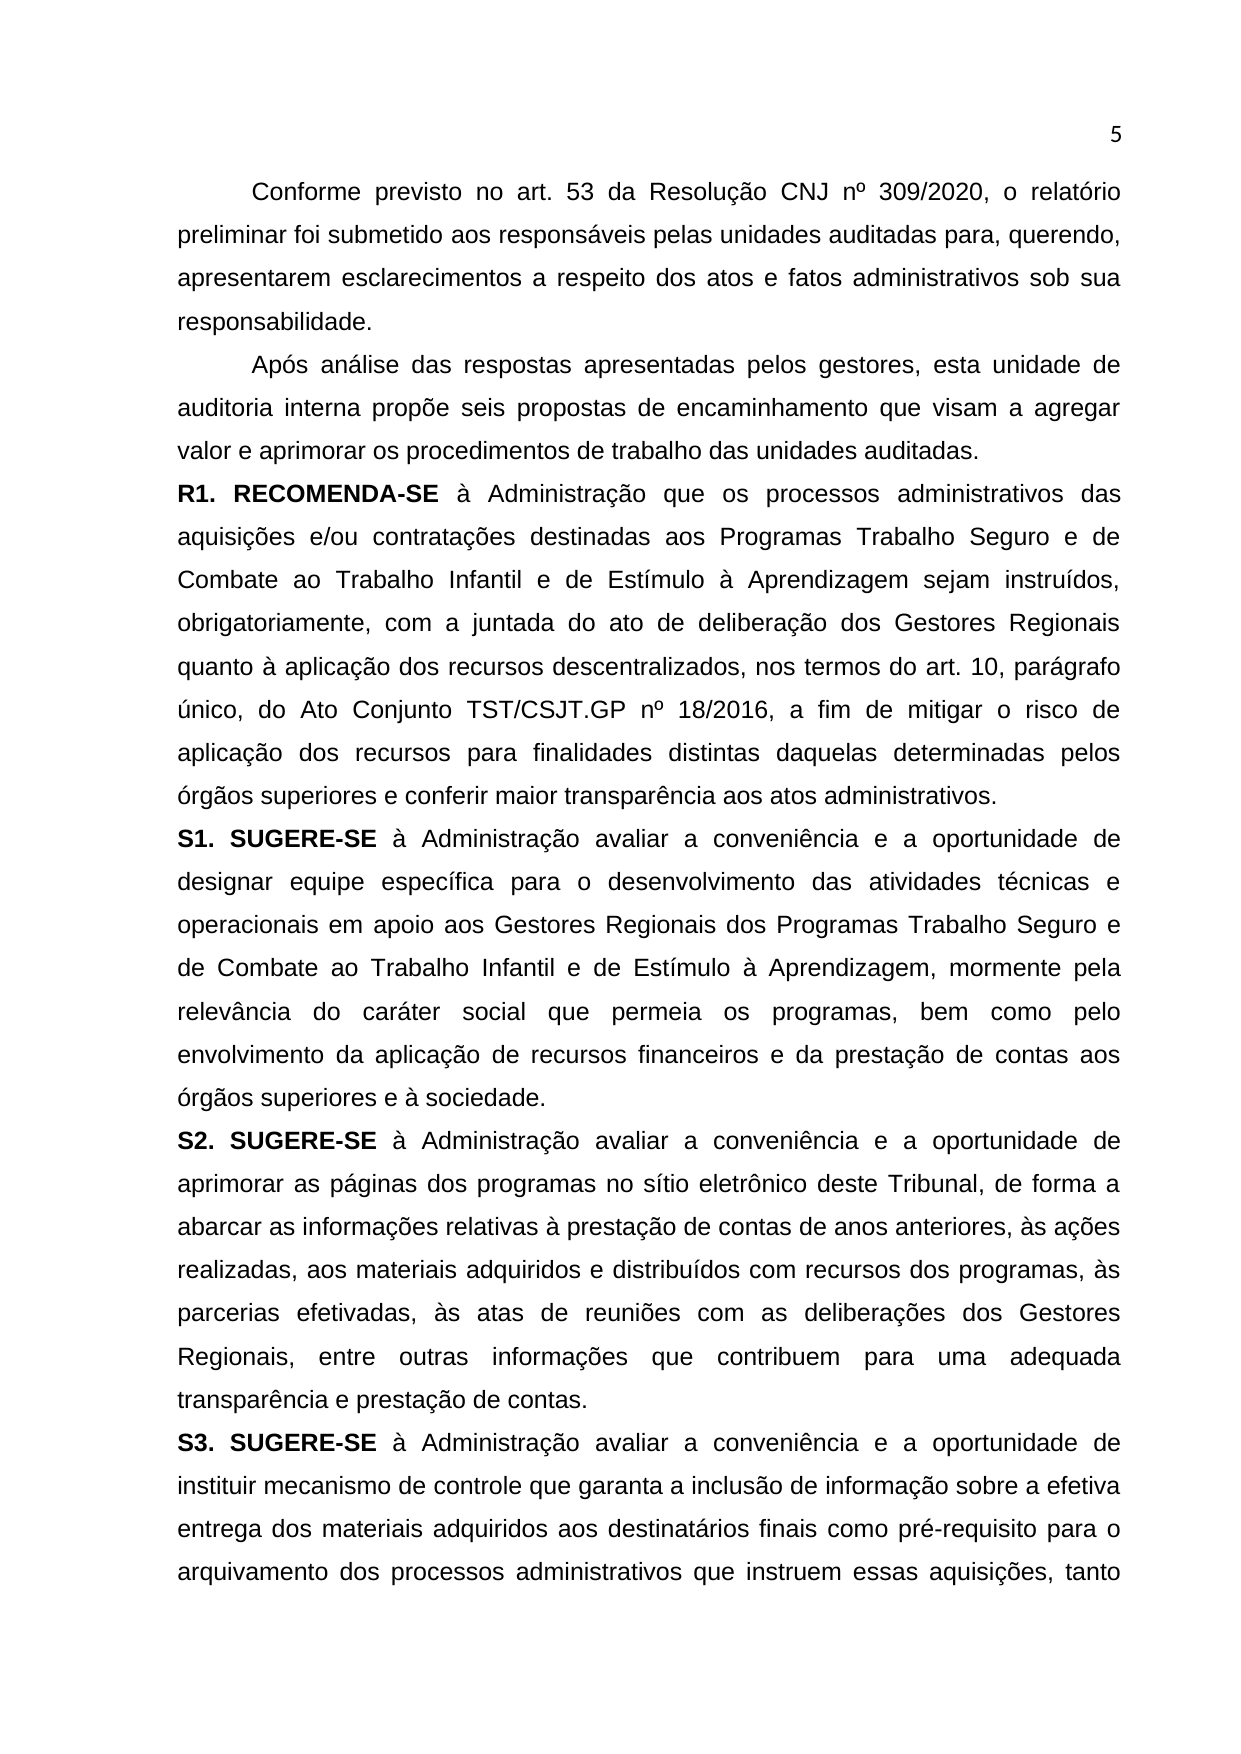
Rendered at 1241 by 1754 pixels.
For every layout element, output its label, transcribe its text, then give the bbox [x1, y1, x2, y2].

text S3. SUGERE-SE à Administração avaliar a conveniência e a oportunidade de instituir mecanismo de controle que garanta a inclusão de informação sobre a efetiva entrega dos materiais adquiridos aos destinatários finais como pré-requisito para o arquivamento dos processos administrativos que instruem essas aquisições, tanto [177, 1428, 1122, 1586]
text S2. SUGERE-SE à Administração avaliar a conveniência e a oportunidade de aprimorar as páginas dos programas no sítio eletrônico deste Tribunal, de forma a abarcar as informações relativas à prestação de contas de anos anteriores, às ações realizadas, aos materiais adquiridos e distribuídos com recursos dos programas, às parcerias efetivadas, às atas de reuniões com as deliberações dos Gestores Regionais, entre outras informações que contribuem para uma adequada transparência e prestação de contas. [177, 1126, 1122, 1413]
text R1. RECOMENDA-SE à Administração que os processos administrativos das aquisições e/ou contratações destinadas aos Programas Trabalho Seguro e de Combate ao Trabalho Infantil e de Estímulo à Aprendizagem sejam instruídos, obrigatoriamente, com a juntada do ato de deliberação dos Gestores Regionais quanto à aplicação dos recursos descentralizados, nos termos do art. 10, parágrafo único, do Ato Conjunto TST/CSJT.GP nº 18/2016, a fim de mitigar o risco de aplicação dos recursos para finalidades distintas daquelas determinadas pelos órgãos superiores e conferir maior transparência aos atos administrativos. [177, 479, 1122, 809]
text Conforme previsto no art. 53 da Resolução CNJ nº 309/2020, o relatório preliminar foi submetido aos responsáveis pelas unidades auditadas para, querendo, apresentarem esclarecimentos a respeito dos atos e fatos administrativos sob sua responsabilidade. [177, 177, 1122, 335]
text Após análise das respostas apresentadas pelos gestores, esta unidade de auditoria interna propõe seis propostas de encaminhamento que visam a agregar valor e aprimorar os procedimentos de trabalho das unidades auditadas. [177, 349, 1122, 464]
text S1. SUGERE-SE à Administração avaliar a conveniência e a oportunidade de designar equipe específica para o desenvolvimento das atividades técnicas e operacionais em apoio aos Gestores Regionais dos Programas Trabalho Seguro e de Combate ao Trabalho Infantil e de Estímulo à Aprendizagem, mormente pela relevância do caráter social que permeia os programas, bem como pelo envolvimento da aplicação de recursos financeiros e da prestação de contas aos órgãos superiores e à sociedade. [177, 824, 1122, 1111]
